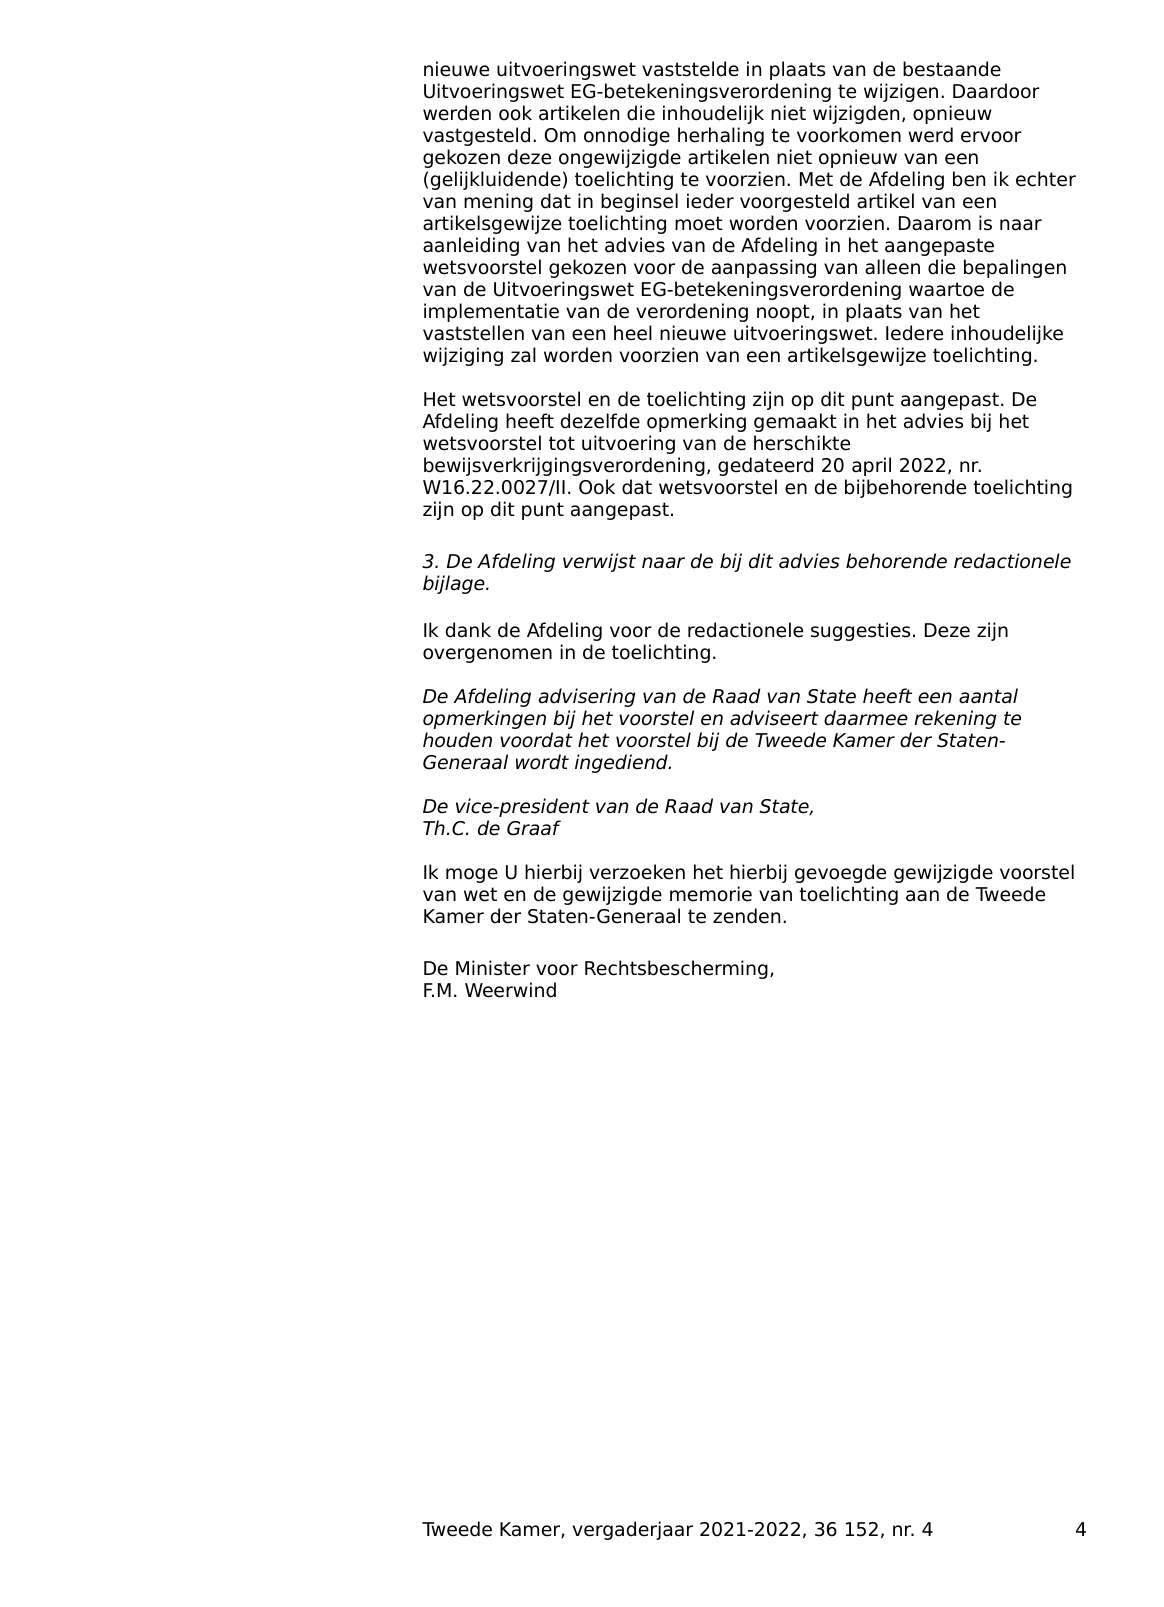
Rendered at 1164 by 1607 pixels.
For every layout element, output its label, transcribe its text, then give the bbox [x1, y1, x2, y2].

text De Afdeling advisering van de Raad van State heeft een aantal opmerkingen bij het voorstel en adviseert daarmee rekening te houden voordat het voorstel bij de Tweede Kamer der Staten-Generaal wordt ingediend. [422, 686, 1087, 774]
text nieuwe uitvoeringswet vaststelde in plaats van de bestaande Uitvoeringswet EG-betekeningsverordening te wijzigen. Daardoor werden ook artikelen die inhoudelijk niet wijzigden, opnieuw vastgesteld. Om onnodige herhaling te voorkomen werd ervoor gekozen deze ongewijzigde artikelen niet opnieuw van een (gelijkluidende) toelichting te voorzien. Met de Afdeling ben ik echter van mening dat in beginsel ieder voorgesteld artikel van een artikelsgewijze toelichting moet worden voorzien. Daarom is naar aanleiding van het advies van de Afdeling in het aangepaste wetsvoorstel gekozen voor de aanpassing van alleen die bepalingen van de Uitvoeringswet EG-betekeningsverordening waartoe de implementatie van de verordening noopt, in plaats van het vaststellen van een heel nieuwe uitvoeringswet. Iedere inhoudelijke wijziging zal worden voorzien van een artikelsgewijze toelichting. [422, 59, 1087, 367]
text Th.C. de Graaf [422, 818, 1087, 840]
text Het wetsvoorstel en de toelichting zijn op dit punt aangepast. De Afdeling heeft dezelfde opmerking gemaakt in het advies bij het wetsvoorstel tot uitvoering van de herschikte bewijsverkrijgingsverordening, gedateerd 20 april 2022, nr. W16.22.0027/II. Ook dat wetsvoorstel en de bijbehorende toelichting zijn op dit punt aangepast. [422, 389, 1087, 521]
subtitle 3. De Afdeling verwijst naar de bij dit advies behorende redactionele bijlage. [422, 551, 1087, 595]
text Ik dank de Afdeling voor de redactionele suggesties. Deze zijn overgenomen in de toelichting. [422, 620, 1087, 664]
text De Minister voor Rechtsbescherming, F.M. Weerwind [422, 958, 1087, 1002]
text De vice-president van de Raad van State, [422, 796, 1087, 818]
text Ik moge U hierbij verzoeken het hierbij gevoegde gewijzigde voorstel van wet en de gewijzigde memorie van toelichting aan de Tweede Kamer der Staten-Generaal te zenden. [422, 862, 1087, 928]
